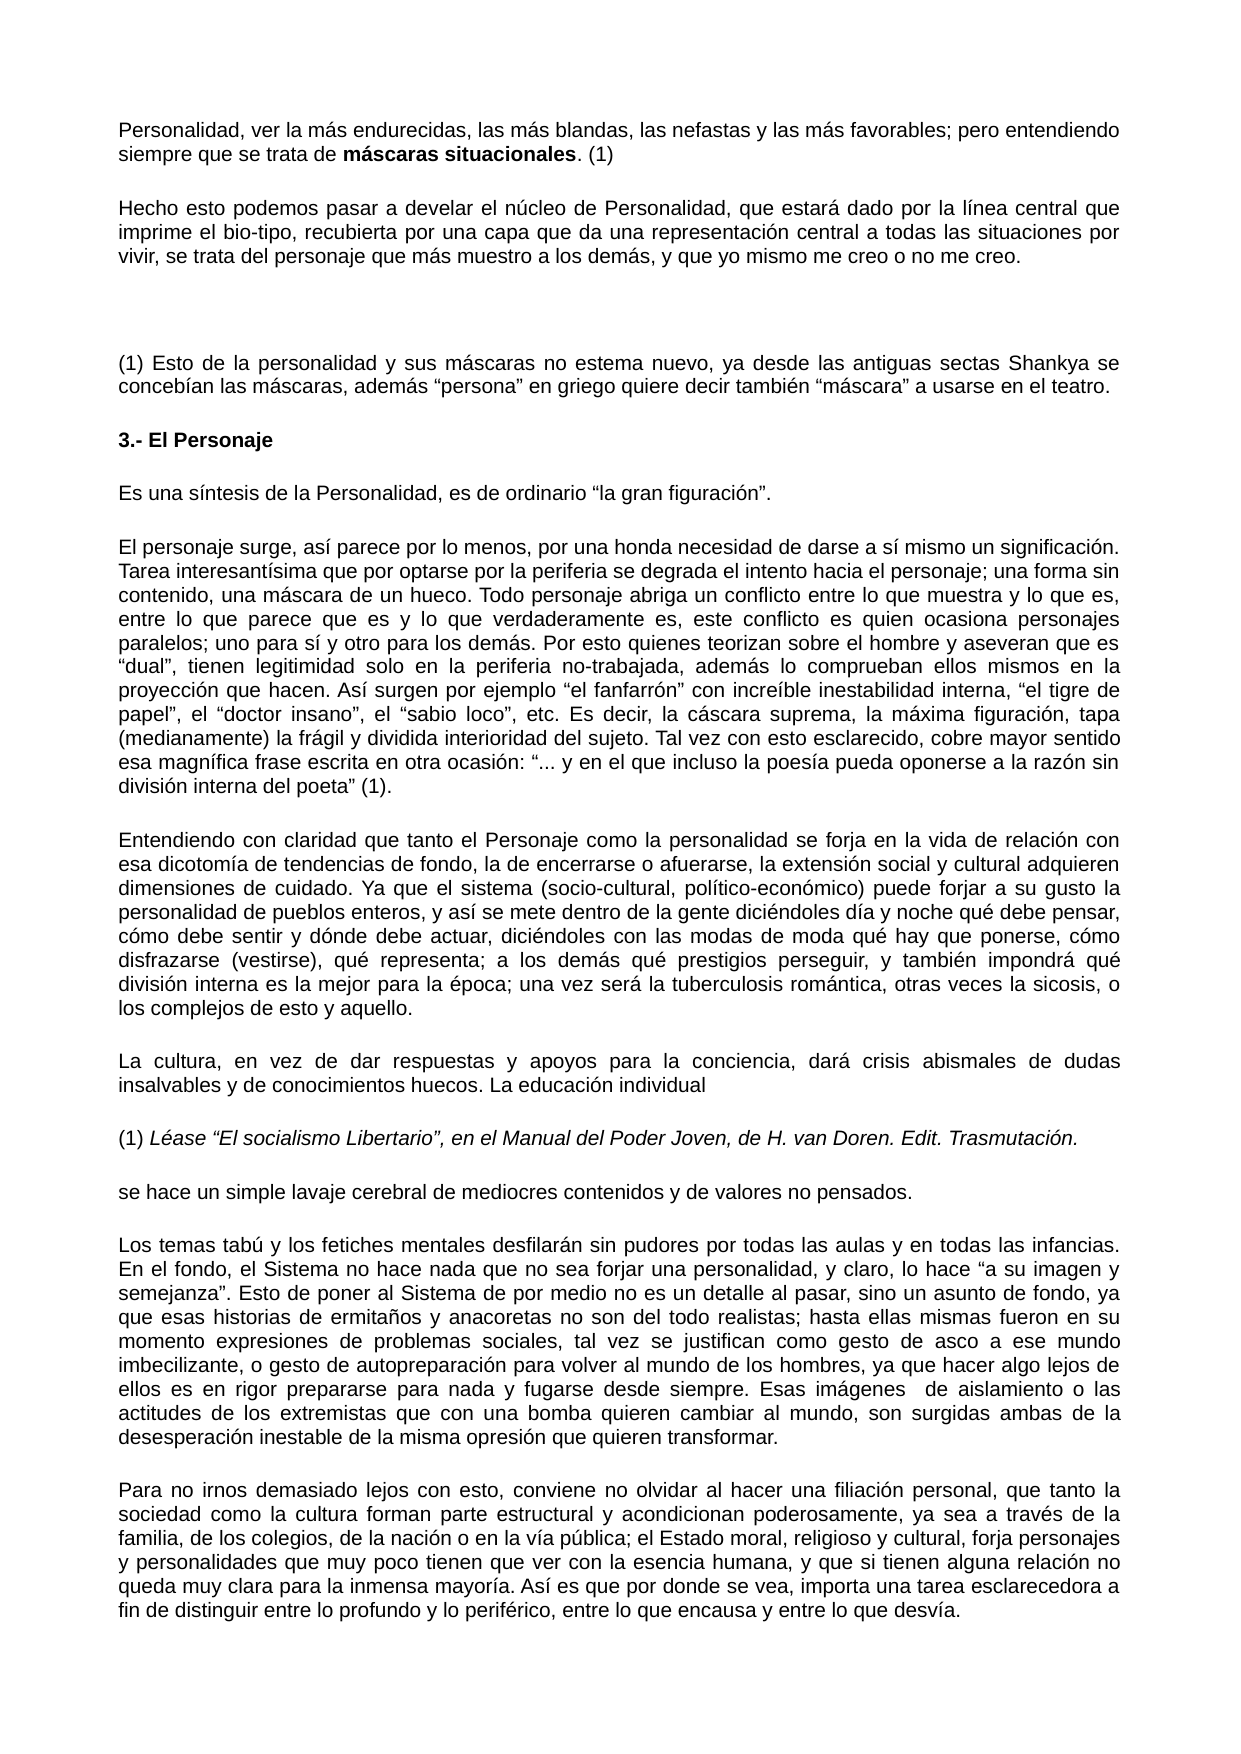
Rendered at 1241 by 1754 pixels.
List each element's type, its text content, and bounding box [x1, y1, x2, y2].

text Para no irnos demasiado lejos con esto, conviene no olvidar al hacer una filiación personal, que tanto la sociedad como la cultura forman parte estructural y acondicionan poderosamente, ya sea a través de la familia, de los colegios, de la nación o en la vía pública; el Estado moral, religioso y cultural, forja personajes y personalidades que muy poco tienen que ver con la esencia humana, y que si tienen alguna relación no queda muy clara para la inmensa mayoría. Así es que por donde se vea, importa una tarea esclarecedora a fin de distinguir entre lo profundo y lo periférico, entre lo que encausa y entre lo que desvía. [118, 1478, 1122, 1622]
text Personalidad, ver la más endurecidas, las más blandas, las nefastas y las más favorables; pero entendiendo siempre que se trata de máscaras situacionales. (1) [118, 118, 1122, 166]
text (1) Léase “El socialismo Libertario”, en el Manual del Poder Joven, de H. van Doren. Edit. Trasmutación. [118, 1126, 1122, 1150]
text se hace un simple lavaje cerebral de mediocres contenidos y de valores no pensados. [118, 1179, 1122, 1203]
text (1) Esto de la personalidad y sus máscaras no estema nuevo, ya desde las antiguas sectas Shankya se concebían las máscaras, además “persona” en griego quiere decir también “máscara” a usarse en el teatro. [118, 350, 1122, 398]
text Entendiendo con claridad que tanto el Personaje como la personalidad se forja en la vida de relación con esa dicotomía de tendencias de fondo, la de encerrarse o afuerarse, la extensión social y cultural adquieren dimensiones de cuidado. Ya que el sistema (socio-cultural, político-económico) puede forjar a su gusto la personalidad de pueblos enteros, y así se mete dentro de la gente diciéndoles día y noche qué debe pensar, cómo debe sentir y dónde debe actuar, diciéndoles con las modas de moda qué hay que ponerse, cómo disfrazarse (vestirse), qué representa; a los demás qué prestigios perseguir, y también impondrá qué división interna es la mejor para la época; una vez será la tuberculosis romántica, otras veces la sicosis, o los complejos de esto y aquello. [118, 828, 1122, 1019]
text La cultura, en vez de dar respuestas y apoyos para la conciencia, dará crisis abismales de dudas insalvables y de conocimientos huecos. La educación individual [118, 1049, 1122, 1097]
text El personaje surge, así parece por lo menos, por una honda necesidad de darse a sí mismo un significación. Tarea interesantísima que por optarse por la periferia se degrada el intento hacia el personaje; una forma sin contenido, una máscara de un hueco. Todo personaje abriga un conflicto entre lo que muestra y lo que es, entre lo que parece que es y lo que verdaderamente es, este conflicto es quien ocasiona personajes paralelos; uno para sí y otro para los demás. Por esto quienes teorizan sobre el hombre y aseveran que es “dual”, tienen legitimidad solo en la periferia no-trabajada, además lo comprueban ellos mismos en la proyección que hacen. Así surgen por ejemplo “el fanfarrón” con increíble inestabilidad interna, “el tigre de papel”, el “doctor insano”, el “sabio loco”, etc. Es decir, la cáscara suprema, la máxima figuración, tapa (medianamente) la frágil y dividida interioridad del sujeto. Tal vez con esto esclarecido, cobre mayor sentido esa magnífica frase escrita en otra ocasión: “... y en el que incluso la poesía pueda oponerse a la razón sin división interna del poeta” (1). [118, 534, 1122, 798]
text 3.- El Personaje [118, 428, 1122, 452]
text Es una síntesis de la Personalidad, es de ordinario “la gran figuración”. [118, 481, 1122, 505]
text Hecho esto podemos pasar a develar el núcleo de Personalidad, que estará dado por la línea central que imprime el bio-tipo, recubierta por una capa que da una representación central a todas las situaciones por vivir, se trata del personaje que más muestro a los demás, y que yo mismo me creo o no me creo. [118, 196, 1122, 267]
text Los temas tabú y los fetiches mentales desfilarán sin pudores por todas las aulas y en todas las infancias. En el fondo, el Sistema no hace nada que no sea forjar una personalidad, y claro, lo hace “a su imagen y semejanza”. Esto de poner al Sistema de por medio no es un detalle al pasar, sino un asunto de fondo, ya que esas historias de ermitaños y anacoretas no son del todo realistas; hasta ellas mismas fueron en su momento expresiones de problemas sociales, tal vez se justifican como gesto de asco a ese mundo imbecilizante, o gesto de autopreparación para volver al mundo de los hombres, ya que hacer algo lejos de ellos es en rigor prepararse para nada y fugarse desde siempre. Esas imágenes de aislamiento o las actitudes de los extremistas que con una bomba quieren cambiar al mundo, son surgidas ambas de la desesperación inestable de la misma opresión que quieren transformar. [118, 1233, 1122, 1449]
